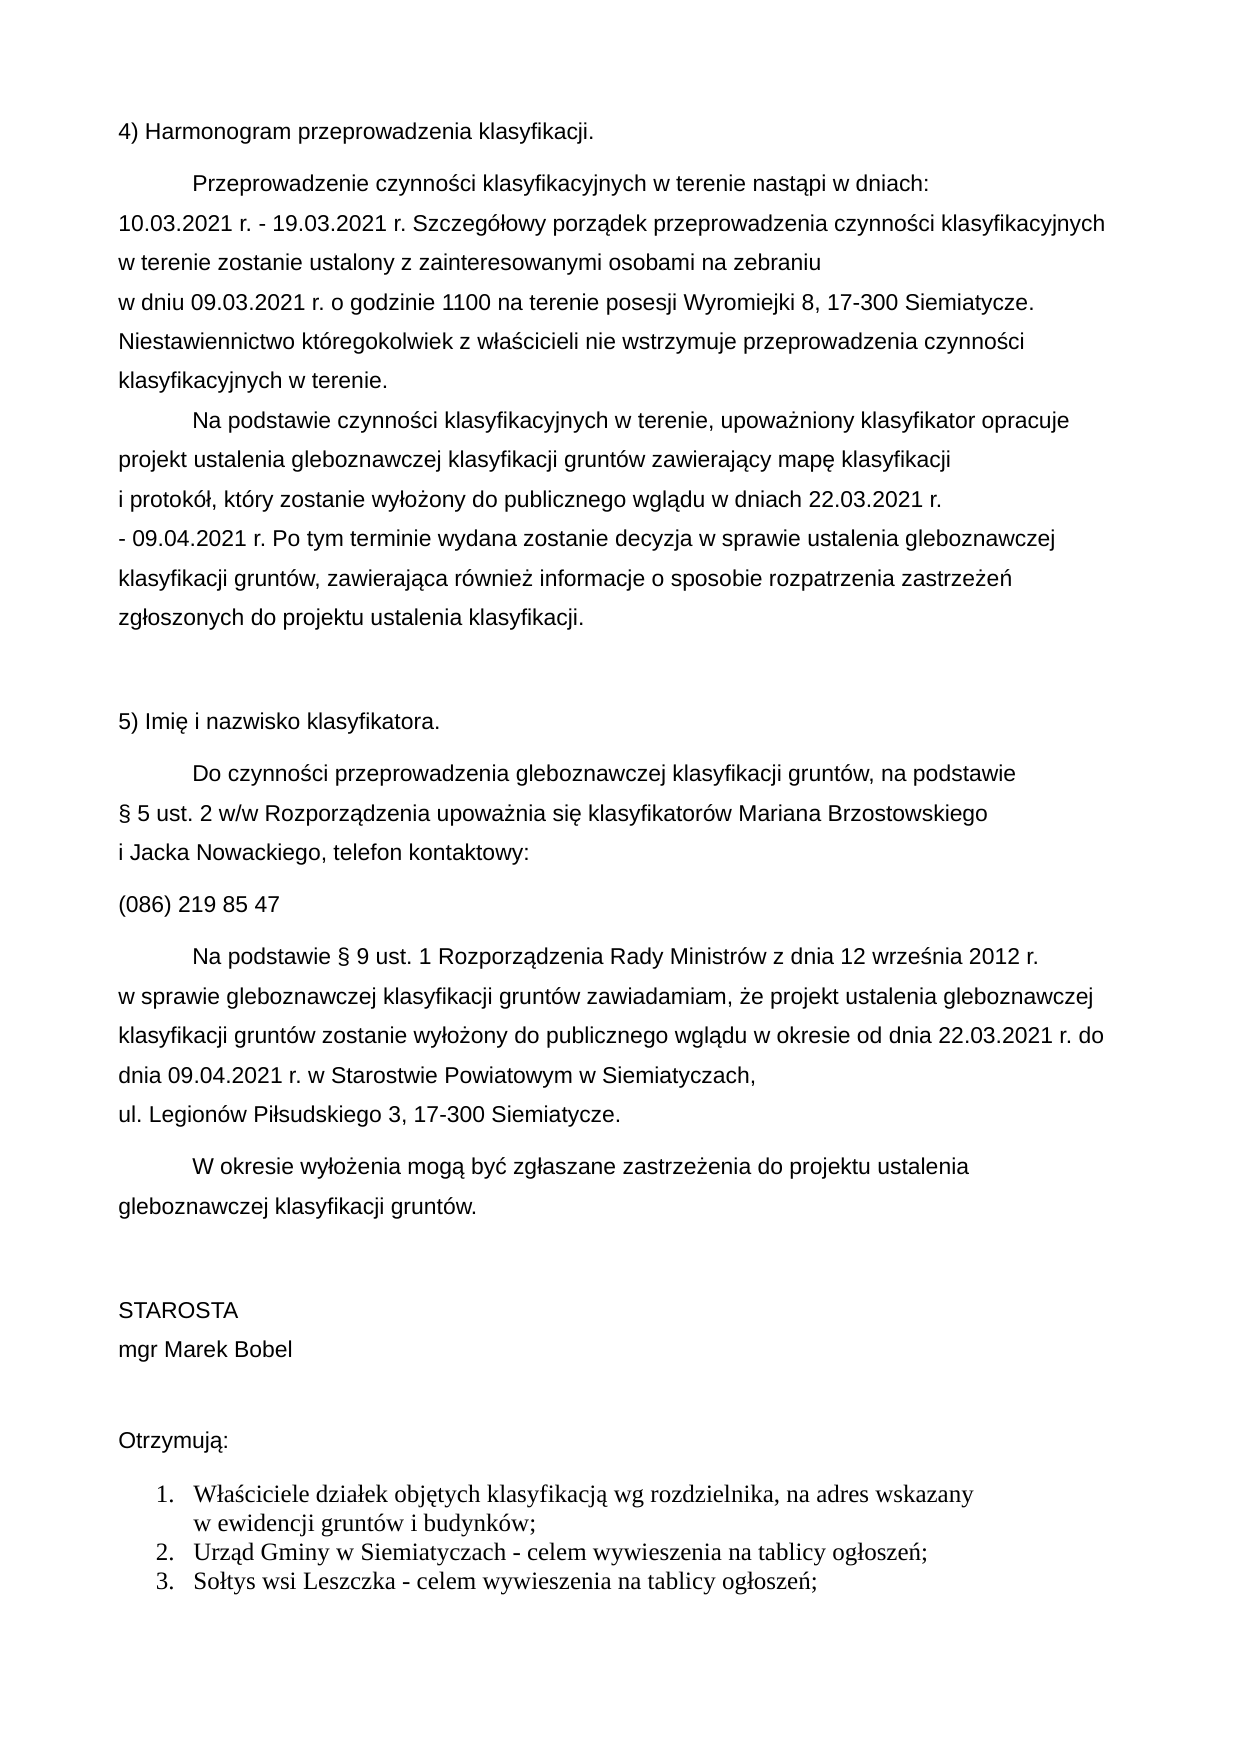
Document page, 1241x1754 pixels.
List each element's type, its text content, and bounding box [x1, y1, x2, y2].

text Na podstawie § 9 ust. 1 Rozporządzenia Rady Ministrów z dnia 12 września 2012 r. w sprawie gleboznawczej klasyfikacji gruntów zawiadamiam, że projekt ustalenia gleboznawczej klasyfikacji gruntów zostanie wyłożony do publicznego wglądu w okresie od dnia 22.03.2021 r. do dnia 09.04.2021 r. w Starostwie Powiatowym w Siemiatyczach, ul. Legionów Piłsudskiego 3, 17-300 Siemiatycze. [118, 943, 1122, 1127]
text Przeprowadzenie czynności klasyfikacyjnych w terenie nastąpi w dniach: 10.03.2021 r. - 19.03.2021 r. Szczegółowy porządek przeprowadzenia czynności klasyfikacyjnych w terenie zostanie ustalony z zainteresowanymi osobami na zebraniu w dniu 09.03.2021 r. o godzinie 1100 na terenie posesji Wyromiejki 8, 17-300 Siemiatycze. Niestawiennictwo któregokolwiek z właścicieli nie wstrzymuje przeprowadzenia czynności klasyfikacyjnych w terenie. [118, 170, 1122, 394]
list Urząd Gminy w Siemiatyczach - celem wywieszenia na tablicy ogłoszeń; [156, 1537, 1122, 1566]
list Właściciele działek objętych klasyfikacją wg rozdzielnika, na adres wskazany w ewidencji gruntów i budynków; [156, 1479, 1122, 1537]
text Do czynności przeprowadzenia gleboznawczej klasyfikacji gruntów, na podstawie § 5 ust. 2 w/w Rozporządzenia upoważnia się klasyfikatorów Mariana Brzostowskiego i Jacka Nowackiego, telefon kontaktowy: [118, 760, 1122, 866]
list Sołtys wsi Leszczka - celem wywieszenia na tablicy ogłoszeń; [156, 1566, 1122, 1594]
text Na podstawie czynności klasyfikacyjnych w terenie, upoważniony klasyfikator opracuje projekt ustalenia gleboznawczej klasyfikacji gruntów zawierający mapę klasyfikacji i protokół, który zostanie wyłożony do publicznego wglądu w dniach 22.03.2021 r. - 09.04.2021 r. Po tym terminie wydana zostanie decyzja w sprawie ustalenia gleboznawczej klasyfikacji gruntów, zawierająca również informacje o sposobie rozpatrzenia zastrzeżeń zgłoszonych do projektu ustalenia klasyfikacji. [118, 407, 1122, 631]
text W okresie wyłożenia mogą być zgłaszane zastrzeżenia do projektu ustalenia gleboznawczej klasyfikacji gruntów. [118, 1153, 1122, 1219]
text 5) Imię i nazwisko klasyfikatora. [118, 708, 1122, 735]
text 4) Harmonogram przeprowadzenia klasyfikacji. [118, 118, 1122, 144]
text (086) 219 85 47 [118, 891, 1122, 918]
text STAROSTA [118, 1297, 1122, 1323]
text Otrzymują: [118, 1427, 1122, 1454]
text mgr Marek Bobel [118, 1336, 1122, 1362]
